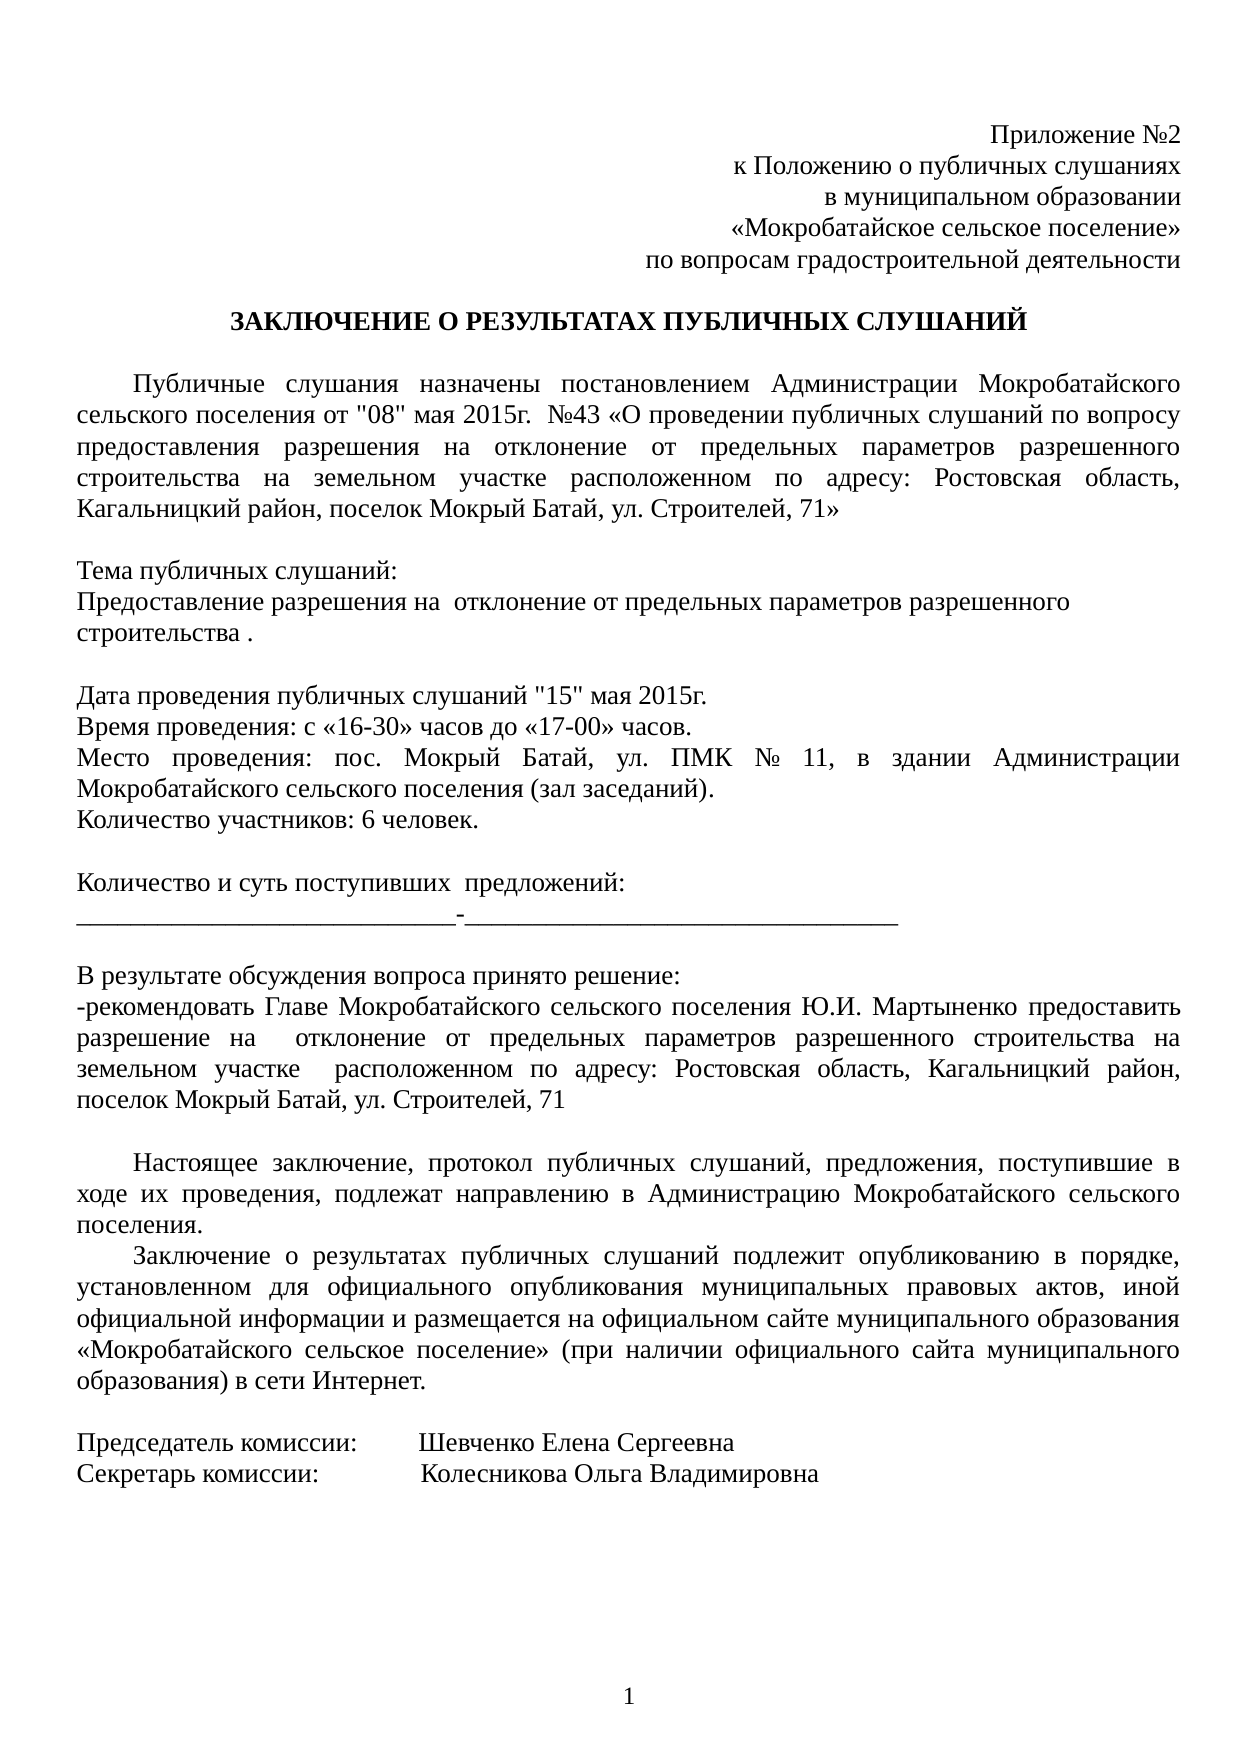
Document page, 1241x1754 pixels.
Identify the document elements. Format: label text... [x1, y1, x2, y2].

text по вопросам градостроительной деятельности [76, 243, 1181, 274]
text Дата проведения публичных слушаний "15" мая 2015г. [76, 679, 1181, 710]
text ____________________________-________________________________ [76, 897, 1181, 928]
text В результате обсуждения вопроса принято решение: [76, 959, 1181, 990]
text Публичные слушания назначены постановлением Администрации Мокробатайского сельского поселения от "08" мая 2015г. №43 «О проведении публичных слушаний по вопросу предоставления разрешения на отклонение от предельных параметров разрешенного строительства на земельном участке расположенном по адресу: Ростовская область, Кагальницкий район, поселок Мокрый Батай, ул. Строителей, 71» [76, 367, 1181, 523]
text Секретарь комиссии: Колесникова Ольга Владимировна [76, 1457, 1181, 1488]
text «Мокробатайское сельское поселение» [76, 212, 1181, 243]
text Количество и суть поступивших предложений: [76, 866, 1181, 897]
text Время проведения: с «16-30» часов до «17-00» часов. [76, 710, 1181, 741]
text -рекомендовать Главе Мокробатайского сельского поселения Ю.И. Мартыненко предоставить разрешение на отклонение от предельных параметров разрешенного строительства на земельном участке расположенном по адресу: Ростовская область, Кагальницкий район, поселок Мокрый Батай, ул. Строителей, 71 [76, 990, 1181, 1115]
text Тема публичных слушаний: [76, 554, 1181, 585]
text Количество участников: 6 человек. [76, 803, 1181, 834]
title ЗАКЛЮЧЕНИЕ О РЕЗУЛЬТАТАХ ПУБЛИЧНЫХ СЛУШАНИЙ [76, 305, 1181, 336]
text Приложение №2 [76, 118, 1181, 149]
text Настоящее заключение, протокол публичных слушаний, предложения, поступившие в ходе их проведения, подлежат направлению в Администрацию Мокробатайского сельского поселения. [76, 1146, 1181, 1239]
text к Положению о публичных слушаниях [76, 149, 1181, 180]
text Место проведения: пос. Мокрый Батай, ул. ПМК № 11, в здании Администрации Мокробатайского сельского поселения (зал заседаний). [76, 741, 1181, 803]
text в муниципальном образовании [76, 180, 1181, 212]
text Предоставление разрешения на отклонение от предельных параметров разрешенного строительства . [76, 585, 1181, 648]
text Заключение о результатах публичных слушаний подлежит опубликованию в порядке, установленном для официального опубликования муниципальных правовых актов, иной официальной информации и размещается на официальном сайте муниципального образования «Мокробатайского сельское поселение» (при наличии официального сайта муниципального образования) в сети Интернет. [76, 1239, 1181, 1395]
text Председатель комиссии: Шевченко Елена Сергеевна [76, 1426, 1181, 1457]
